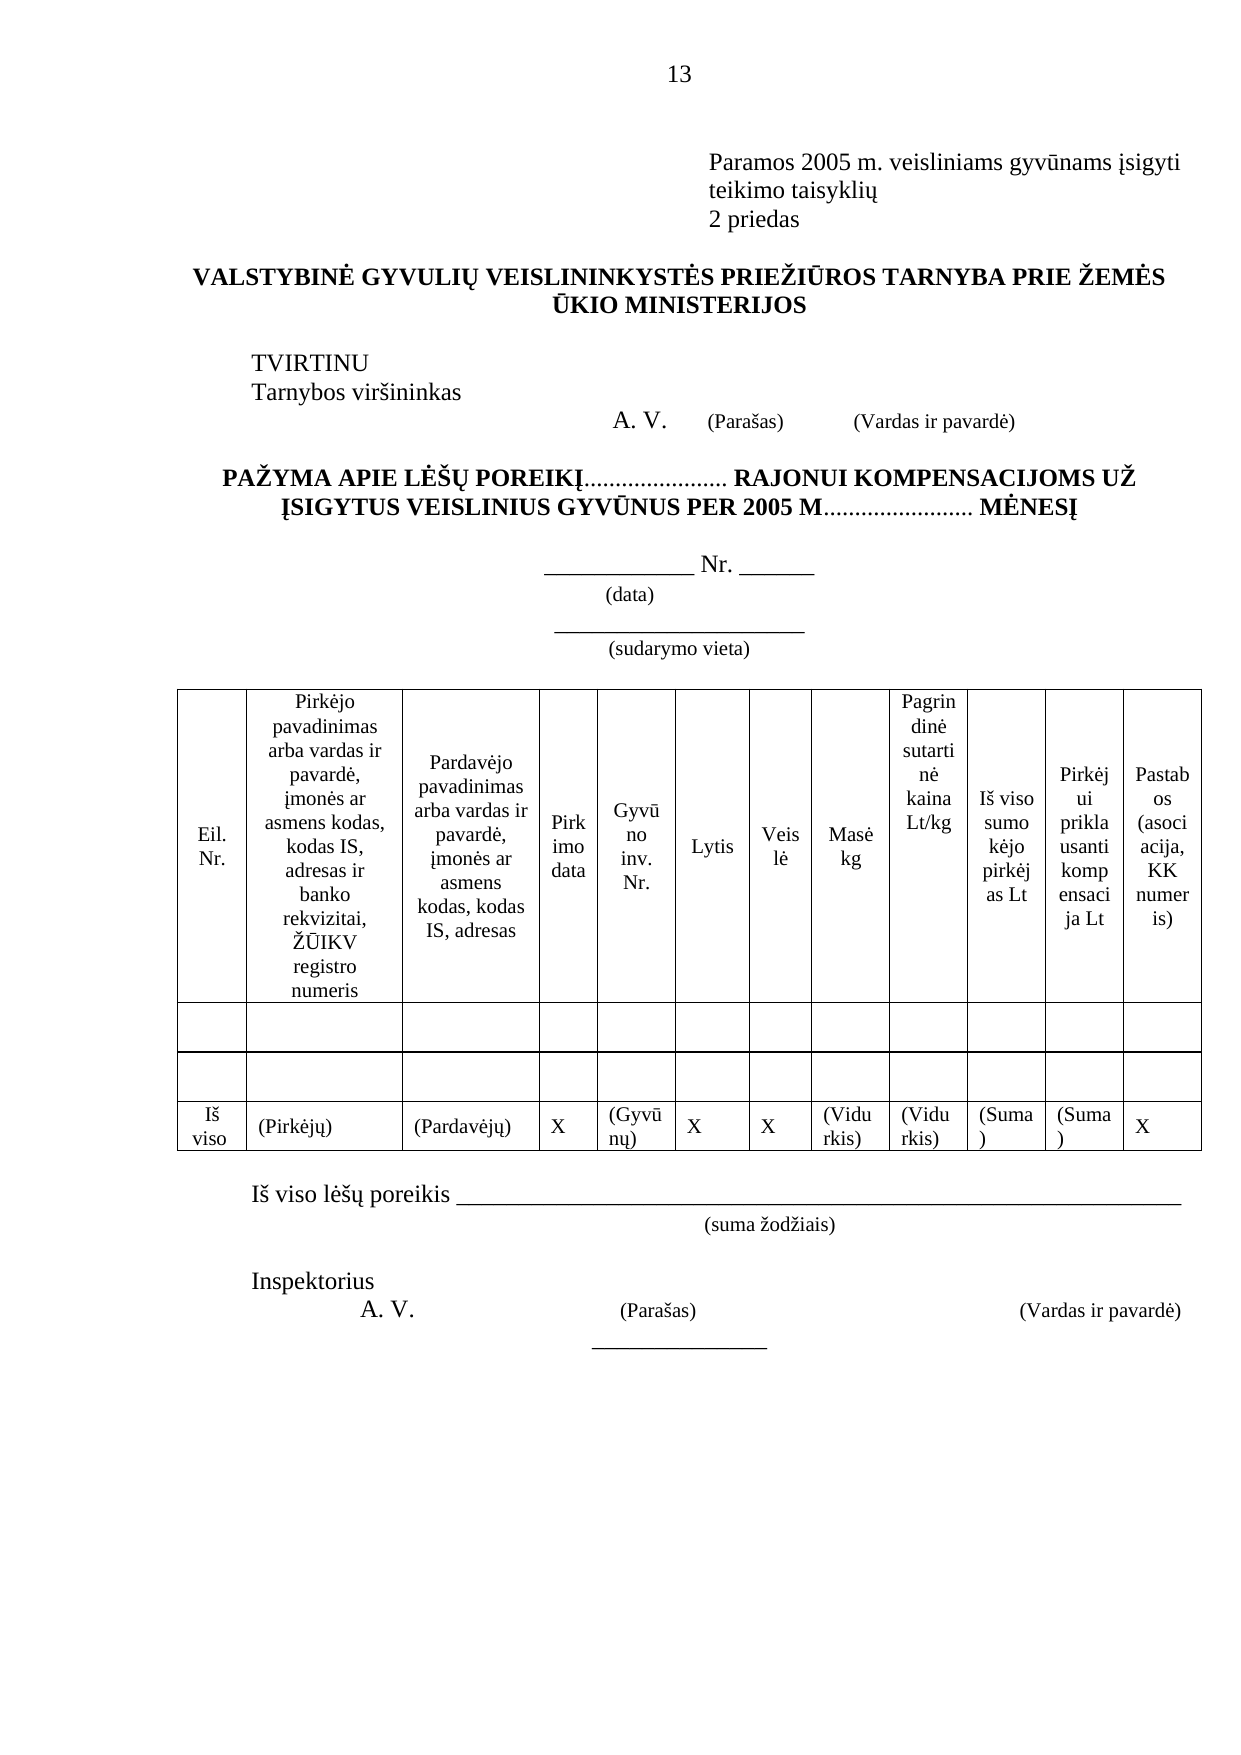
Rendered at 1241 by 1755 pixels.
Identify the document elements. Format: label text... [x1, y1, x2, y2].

table_cell X [750, 1102, 811, 1150]
text ______________ [177, 1323, 1181, 1352]
text TVIRTINU [177, 348, 1181, 377]
table_header Pirkimo data [540, 690, 597, 1002]
table_cell [178, 1003, 246, 1051]
table_cell X [540, 1102, 597, 1150]
text ____________ Nr. ______ [177, 549, 1181, 578]
table_cell [598, 1053, 675, 1101]
table_header Veislė [750, 690, 811, 1002]
table_cell [1046, 1003, 1123, 1051]
table_cell [1124, 1003, 1201, 1051]
table_cell [540, 1053, 597, 1101]
table_cell [178, 1053, 246, 1101]
table_cell [812, 1003, 889, 1051]
table_cell [890, 1003, 967, 1051]
table_cell [247, 1003, 402, 1051]
text Inspektorius [177, 1266, 1181, 1294]
table_cell (Pardavėjų) [403, 1102, 539, 1150]
table_cell X [1124, 1102, 1201, 1150]
table_cell [812, 1053, 889, 1101]
table_header Lytis [676, 690, 749, 1002]
text ____________________ [177, 607, 1181, 636]
table_cell (Suma) [1046, 1102, 1123, 1150]
table_cell [1124, 1053, 1201, 1101]
text VALSTYBINĖ GYVULIŲ VEISLININKYSTĖS PRIEŽIŪROS TARNYBA PRIE ŽEMĖS ŪKIO MINISTERIJOS [177, 262, 1181, 319]
table_cell [247, 1053, 402, 1101]
text PAŽYMA APIE LĖŠŲ POREIKĮ....................... RAJONUI KOMPENSACIJOMS UŽ ĮSIGYTUS VEISLINIUS GYVŪNUS PER 2005 M........................ MĖNESĮ [177, 463, 1181, 521]
text (suma žodžiais) [177, 1208, 1181, 1237]
table_header Pirkėjo pavadinimas arba vardas ir pavardė, įmonės ar asmens kodas, kodas IS, adresas ir banko rekvizitai, ŽŪIKV registro numeris [247, 690, 402, 1002]
table_header Pagrindinė sutartinė kaina Lt/kg [890, 690, 967, 1002]
text teikimo taisyklių [177, 176, 1181, 204]
table_cell [403, 1053, 539, 1101]
text 2 priedas [177, 204, 1181, 233]
table_header Eil. Nr. [178, 690, 246, 1002]
table_cell (Vidurkis) [812, 1102, 889, 1150]
table_cell (Suma) [968, 1102, 1045, 1150]
table_cell [968, 1053, 1045, 1101]
text Paramos 2005 m. veisliniams gyvūnams įsigyti [177, 147, 1181, 176]
table_cell [403, 1003, 539, 1051]
table_header Masė kg [812, 690, 889, 1002]
table_cell [750, 1003, 811, 1051]
table_cell [676, 1003, 749, 1051]
table_cell (Vidurkis) [890, 1102, 967, 1150]
table_cell [750, 1053, 811, 1101]
table_cell [1046, 1053, 1123, 1101]
table_cell [968, 1003, 1045, 1051]
table_header Iš viso sumokėjo pirkėjas Lt [968, 690, 1045, 1002]
table_cell X [676, 1102, 749, 1150]
table_cell (Gyvūnų) [598, 1102, 675, 1150]
table_cell [598, 1003, 675, 1051]
table_header Gyvūno inv. Nr. [598, 690, 675, 1002]
table_cell [540, 1003, 597, 1051]
table_cell (Pirkėjų) [247, 1102, 402, 1150]
table_cell [890, 1053, 967, 1101]
text A. V. (Parašas) (Vardas ir pavardė) [177, 406, 1181, 434]
text (sudarymo vieta) [177, 636, 1181, 660]
table_header Pardavėjo pavadinimas arba vardas ir pavardė, įmonės ar asmens kodas, kodas IS, adresas [403, 690, 539, 1002]
table_header Pastabos (asociacija, KK numeris) [1124, 690, 1201, 1002]
table_header Pirkėjui priklausanti kompensacija Lt [1046, 690, 1123, 1002]
text Tarnybos viršininkas [177, 377, 1181, 406]
table_cell Iš viso [178, 1102, 246, 1150]
text A. V. (Parašas) (Vardas ir pavardė) [177, 1294, 1181, 1323]
table_cell [676, 1053, 749, 1101]
text Iš viso lėšų poreikis [177, 1179, 1181, 1208]
text (data) [177, 578, 1181, 607]
